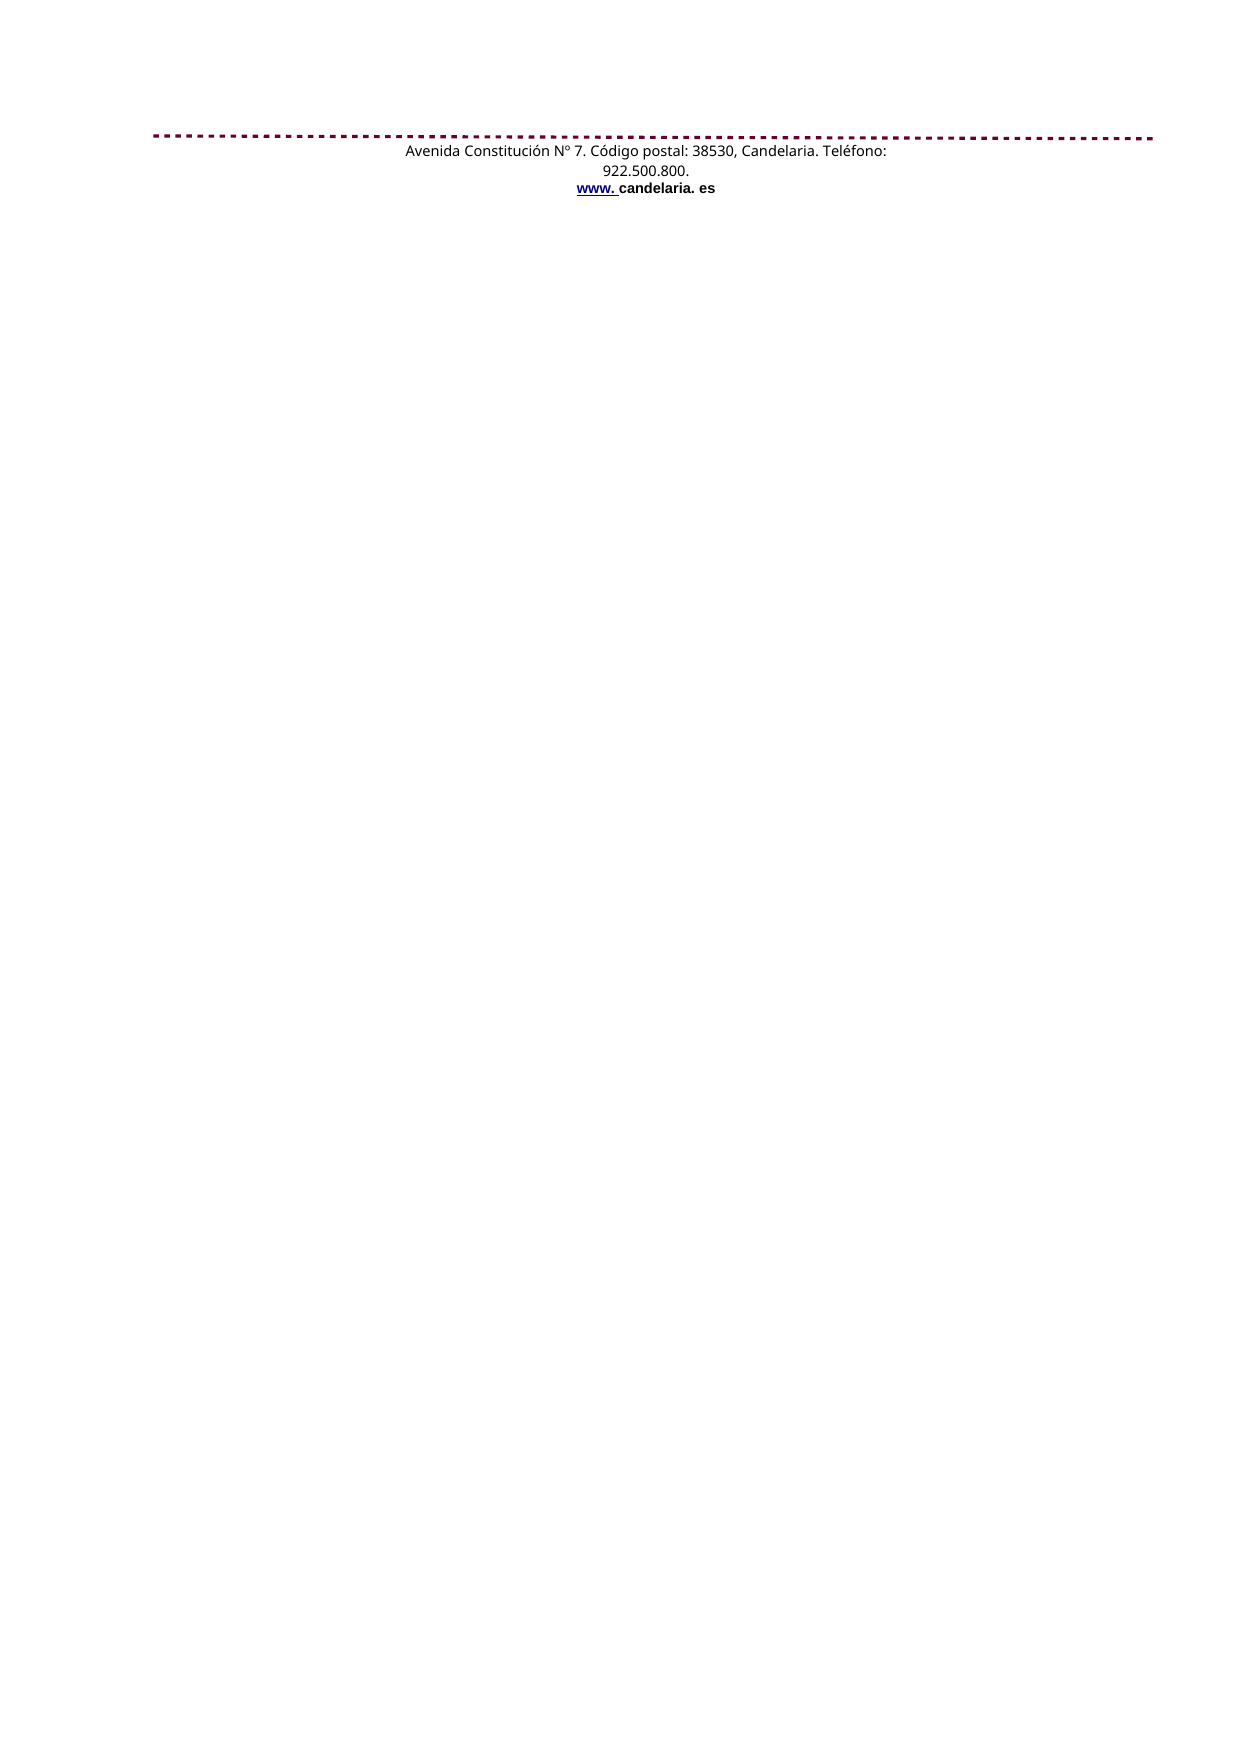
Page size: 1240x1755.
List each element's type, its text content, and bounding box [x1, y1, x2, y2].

text www. candelaria. es [369, 180, 922, 197]
text Avenida Constitución Nº 7. Código postal: 38530, Candelaria. Teléfono: 922.500.800. [370, 134, 922, 180]
